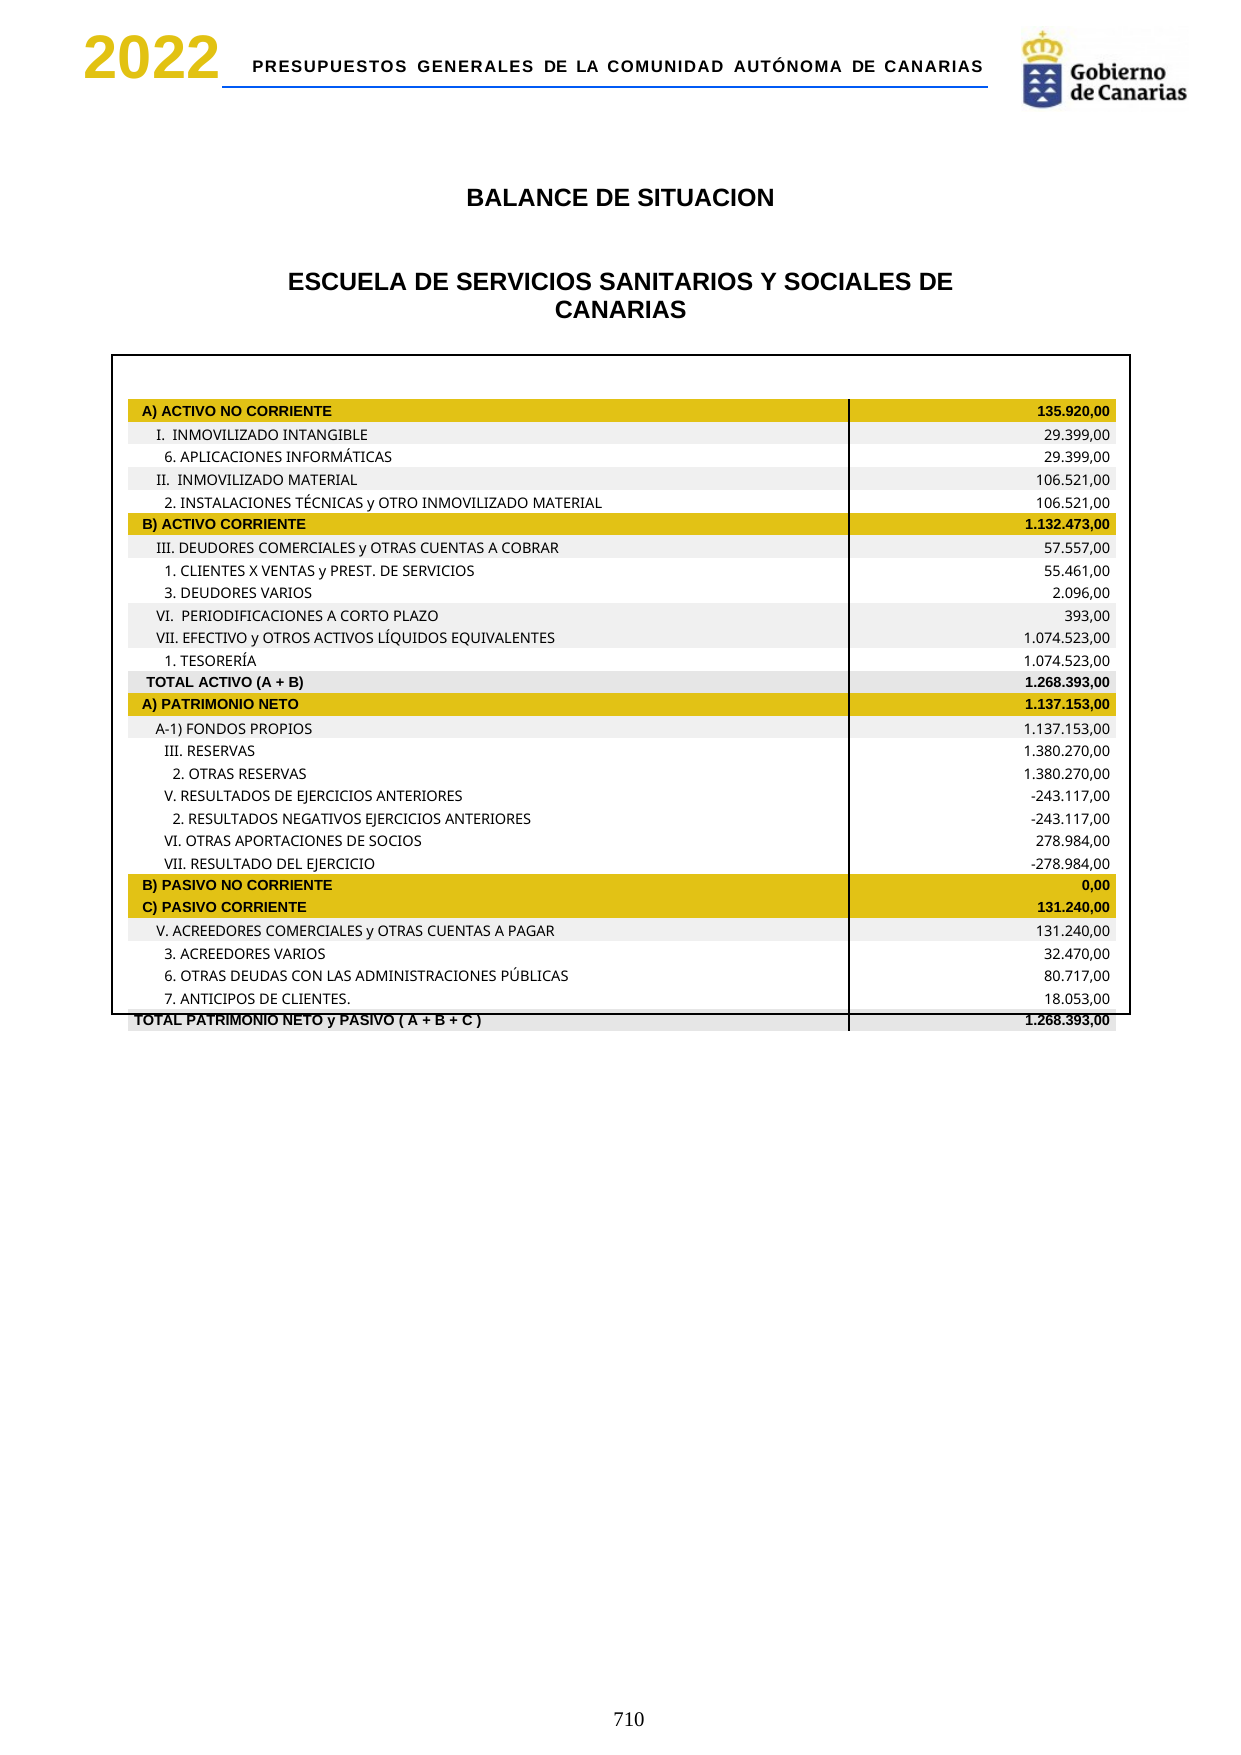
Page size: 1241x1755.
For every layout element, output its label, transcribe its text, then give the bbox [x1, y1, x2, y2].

table_cell [128, 1009, 848, 1013]
table_cell 1.074.523,00 [850, 626, 1116, 648]
table_cell 80.717,00 [850, 964, 1116, 986]
table_cell 7. ANTICIPOS DE CLIENTES. [128, 986, 848, 1009]
table_cell 6. APLICACIONES INFORMÁTICAS [128, 445, 848, 467]
table_cell V. RESULTADOS DE EJERCICIOS ANTERIORES [128, 784, 848, 806]
table_cell 32.470,00 [850, 941, 1116, 964]
table_cell 6. OTRAS DEUDAS CON LAS ADMINISTRACIONES PÚBLICAS [128, 964, 848, 986]
table_cell TOTAL PATRIMONIO NETO y PASIVO ( A + B + C ) [128, 1015, 848, 1031]
table_cell 1.137.153,00 [850, 716, 1116, 738]
table_cell A) PATRIMONIO NETO [128, 693, 848, 716]
table_cell [850, 1009, 1116, 1013]
table_cell 131.240,00 [850, 896, 1116, 918]
table_cell -243.117,00 [850, 784, 1116, 806]
table_cell B) ACTIVO CORRIENTE [128, 513, 848, 535]
table_cell I. INMOVILIZADO INTANGIBLE [128, 422, 848, 444]
table_cell 393,00 [850, 603, 1116, 626]
table_cell 18.053,00 [850, 986, 1116, 1009]
table_cell 3. ACREEDORES VARIOS [128, 941, 848, 964]
table_cell 106.521,00 [850, 490, 1116, 513]
table_cell 2. INSTALACIONES TÉCNICAS y OTRO INMOVILIZADO MATERIAL [128, 490, 848, 513]
table_cell 1. TESORERÍA [128, 648, 848, 671]
table_cell 29.399,00 [850, 445, 1116, 467]
table_cell A-1) FONDOS PROPIOS [128, 716, 848, 738]
table_cell 1.137.153,00 [850, 693, 1116, 716]
table_cell V. ACREEDORES COMERCIALES y OTRAS CUENTAS A PAGAR [128, 918, 848, 941]
table_cell 29.399,00 [850, 422, 1116, 444]
table_cell 131.240,00 [850, 918, 1116, 941]
table_cell 1.268.393,00 [850, 1015, 1116, 1031]
table_cell 3. DEUDORES VARIOS [128, 580, 848, 603]
table_cell VII. RESULTADO DEL EJERCICIO [128, 851, 848, 873]
table_cell 106.521,00 [850, 467, 1116, 490]
table_cell III. DEUDORES COMERCIALES y OTRAS CUENTAS A COBRAR [128, 535, 848, 558]
table_cell 1.132.473,00 [850, 513, 1116, 535]
table_cell VII. EFECTIVO y OTROS ACTIVOS LÍQUIDOS EQUIVALENTES [128, 626, 848, 648]
table_cell VI. OTRAS APORTACIONES DE SOCIOS [128, 829, 848, 851]
table_cell 1. CLIENTES X VENTAS y PREST. DE SERVICIOS [128, 558, 848, 580]
table_cell 1.380.270,00 [850, 738, 1116, 761]
table_header 135.920,00 [850, 399, 1116, 422]
table_cell TOTAL ACTIVO (A + B) [128, 671, 848, 693]
table_cell 2. RESULTADOS NEGATIVOS EJERCICIOS ANTERIORES [128, 806, 848, 828]
table_cell -243.117,00 [850, 806, 1116, 828]
table_cell III. RESERVAS [128, 738, 848, 761]
table_cell 1.380.270,00 [850, 761, 1116, 783]
table_cell 0,00 [850, 874, 1116, 896]
table_cell 278.984,00 [850, 829, 1116, 851]
table_cell 2.096,00 [850, 580, 1116, 603]
table_cell VI. PERIODIFICACIONES A CORTO PLAZO [128, 603, 848, 626]
table_cell 55.461,00 [850, 558, 1116, 580]
table_header A) ACTIVO NO CORRIENTE [128, 399, 848, 422]
table_cell 57.557,00 [850, 535, 1116, 558]
table_cell 1.268.393,00 [850, 671, 1116, 693]
table_cell -278.984,00 [850, 851, 1116, 873]
table_cell B) PASIVO NO CORRIENTE [128, 874, 848, 896]
table_cell 1.074.523,00 [850, 648, 1116, 671]
text BALANCE DE SITUACION [219, 183, 1022, 211]
text ESCUELA DE SERVICIOS SANITARIOS Y SOCIALES DE CANARIAS [219, 266, 1022, 324]
table_cell 2. OTRAS RESERVAS [128, 761, 848, 783]
table_cell C) PASIVO CORRIENTE [128, 896, 848, 918]
table_cell II. INMOVILIZADO MATERIAL [128, 467, 848, 490]
